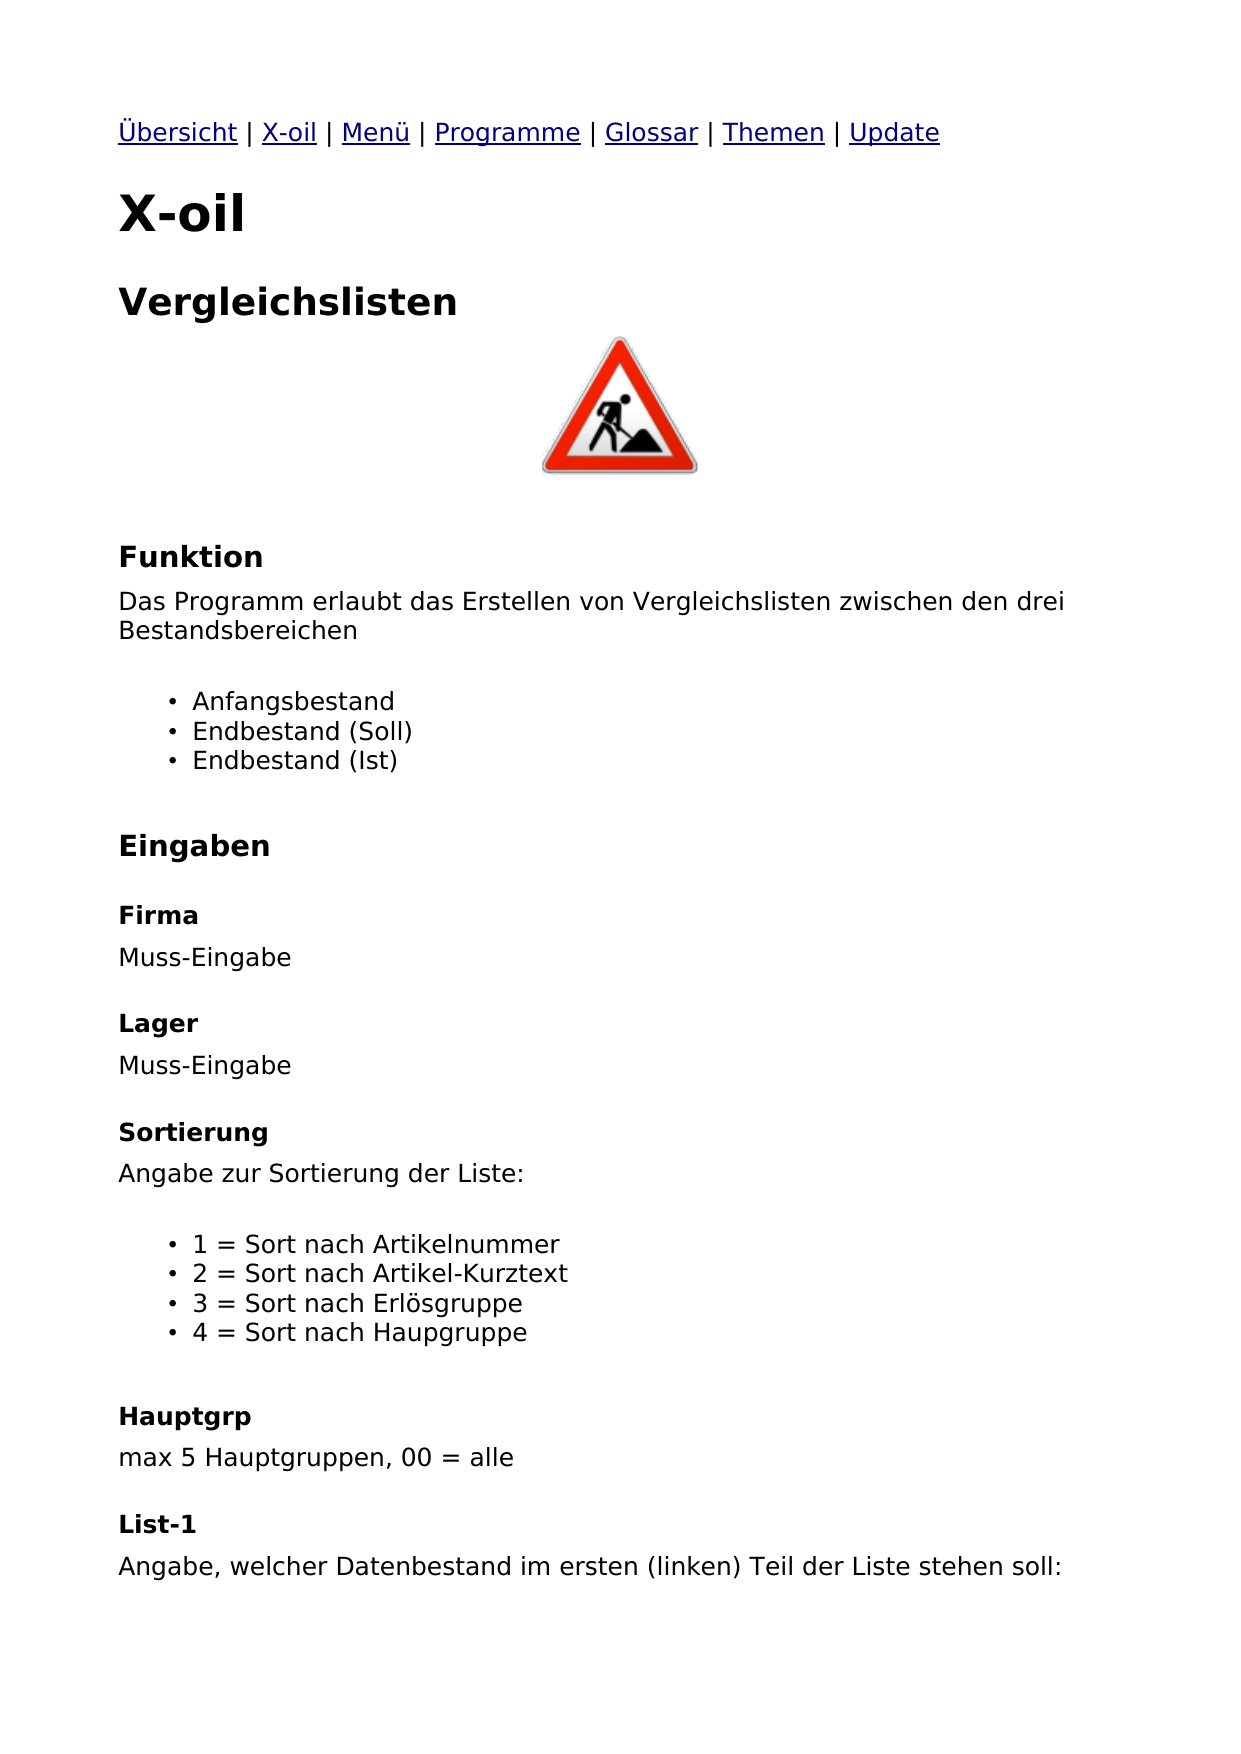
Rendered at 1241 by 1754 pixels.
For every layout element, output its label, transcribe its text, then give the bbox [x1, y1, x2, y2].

subtitle Lager [118, 1009, 1122, 1038]
list 1 = Sort nach Artikelnummer [177, 1231, 1122, 1260]
list 2 = Sort nach Artikel-Kurztext [177, 1260, 1122, 1289]
subtitle Firma [118, 901, 1122, 930]
subtitle Sortierung [118, 1118, 1122, 1147]
subtitle Vergleichslisten [118, 281, 1122, 324]
list Endbestand (Soll) [177, 717, 1122, 746]
picture [542, 336, 699, 475]
text Angabe, welcher Datenbestand im ersten (linken) Teil der Liste stehen soll: [118, 1552, 1122, 1581]
text Übersicht | X-oil | Menü | Programme | Glossar | Themen | Update [118, 118, 1122, 147]
list Anfangsbestand [177, 688, 1122, 717]
list 4 = Sort nach Haupgruppe [177, 1318, 1122, 1347]
list Endbestand (Ist) [177, 746, 1122, 775]
list 3 = Sort nach Erlösgruppe [177, 1289, 1122, 1318]
text Das Programm erlaubt das Erstellen von Vergleichslisten zwischen den drei Bestandsbereichen [118, 587, 1122, 646]
subtitle Eingaben [118, 829, 1122, 863]
subtitle List-1 [118, 1510, 1122, 1539]
subtitle Hauptgrp [118, 1402, 1122, 1431]
text Muss-Eingabe [118, 1051, 1122, 1080]
text Muss-Eingabe [118, 943, 1122, 972]
subtitle Funktion [118, 541, 1122, 575]
subtitle X-oil [118, 185, 1122, 243]
text Angabe zur Sortierung der Liste: [118, 1159, 1122, 1188]
text max 5 Hauptgruppen, 00 = alle [118, 1443, 1122, 1472]
